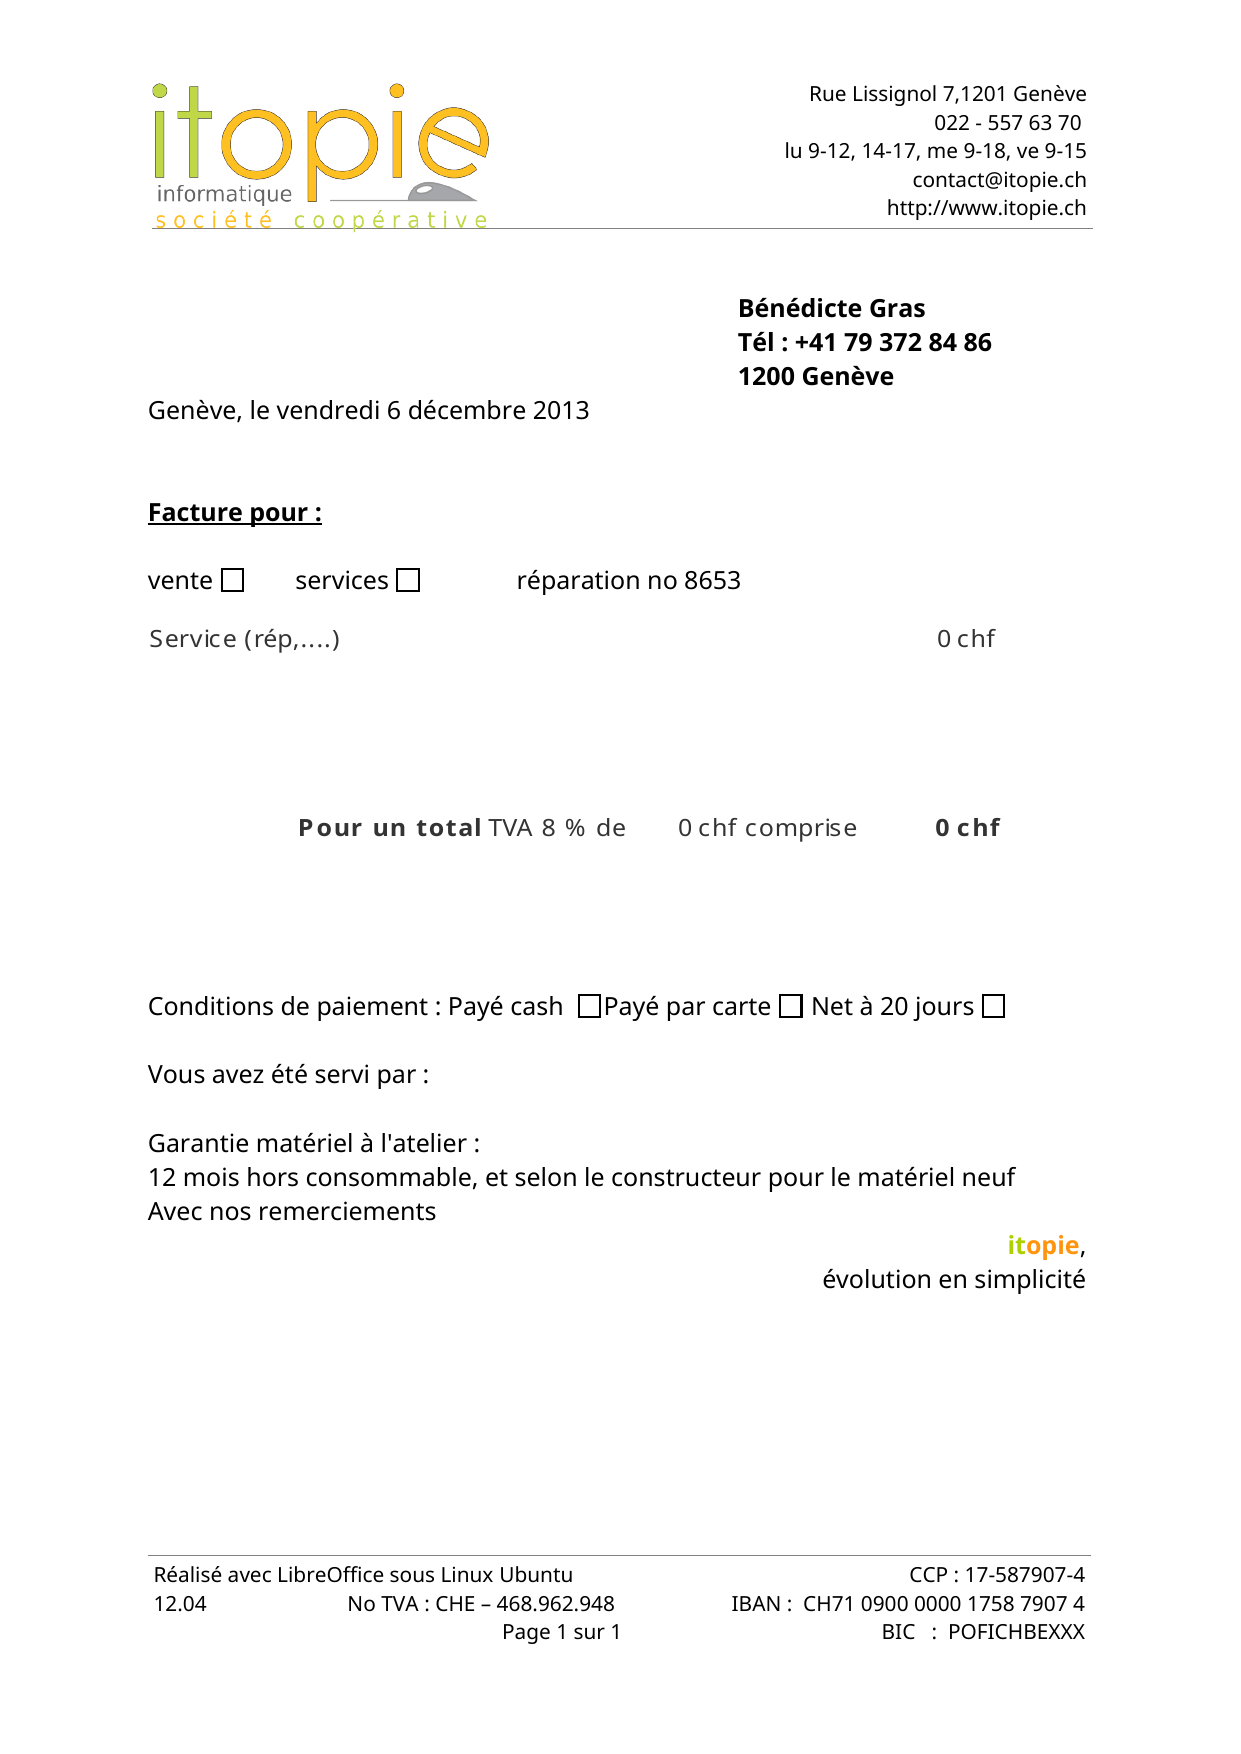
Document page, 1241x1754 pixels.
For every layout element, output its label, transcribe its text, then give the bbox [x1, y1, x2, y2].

text itopie, [148, 1227, 1093, 1262]
text vente services réparation no 8653 [148, 563, 1093, 597]
text évolution en simplicité [148, 1262, 1093, 1296]
text Garantie matériel à l'atelier : [148, 1125, 1093, 1159]
text Bénédicte Gras [148, 290, 1093, 324]
text Avec nos remerciements [148, 1193, 1093, 1227]
picture [138, 72, 500, 244]
text 12 mois hors consommable, et selon le constructeur pour le matériel neuf [148, 1159, 1093, 1193]
text Tél : +41 79 372 84 86 [148, 324, 1093, 358]
text Vous avez été servi par : [148, 1057, 1093, 1091]
text Conditions de paiement : Payé cash Payé par carte Net à 20 jours [148, 989, 1093, 1023]
text Facture pour : [148, 495, 1093, 529]
text Genève, le vendredi 6 décembre 2013 [148, 392, 1093, 427]
text 1200 Genève [148, 358, 1093, 392]
